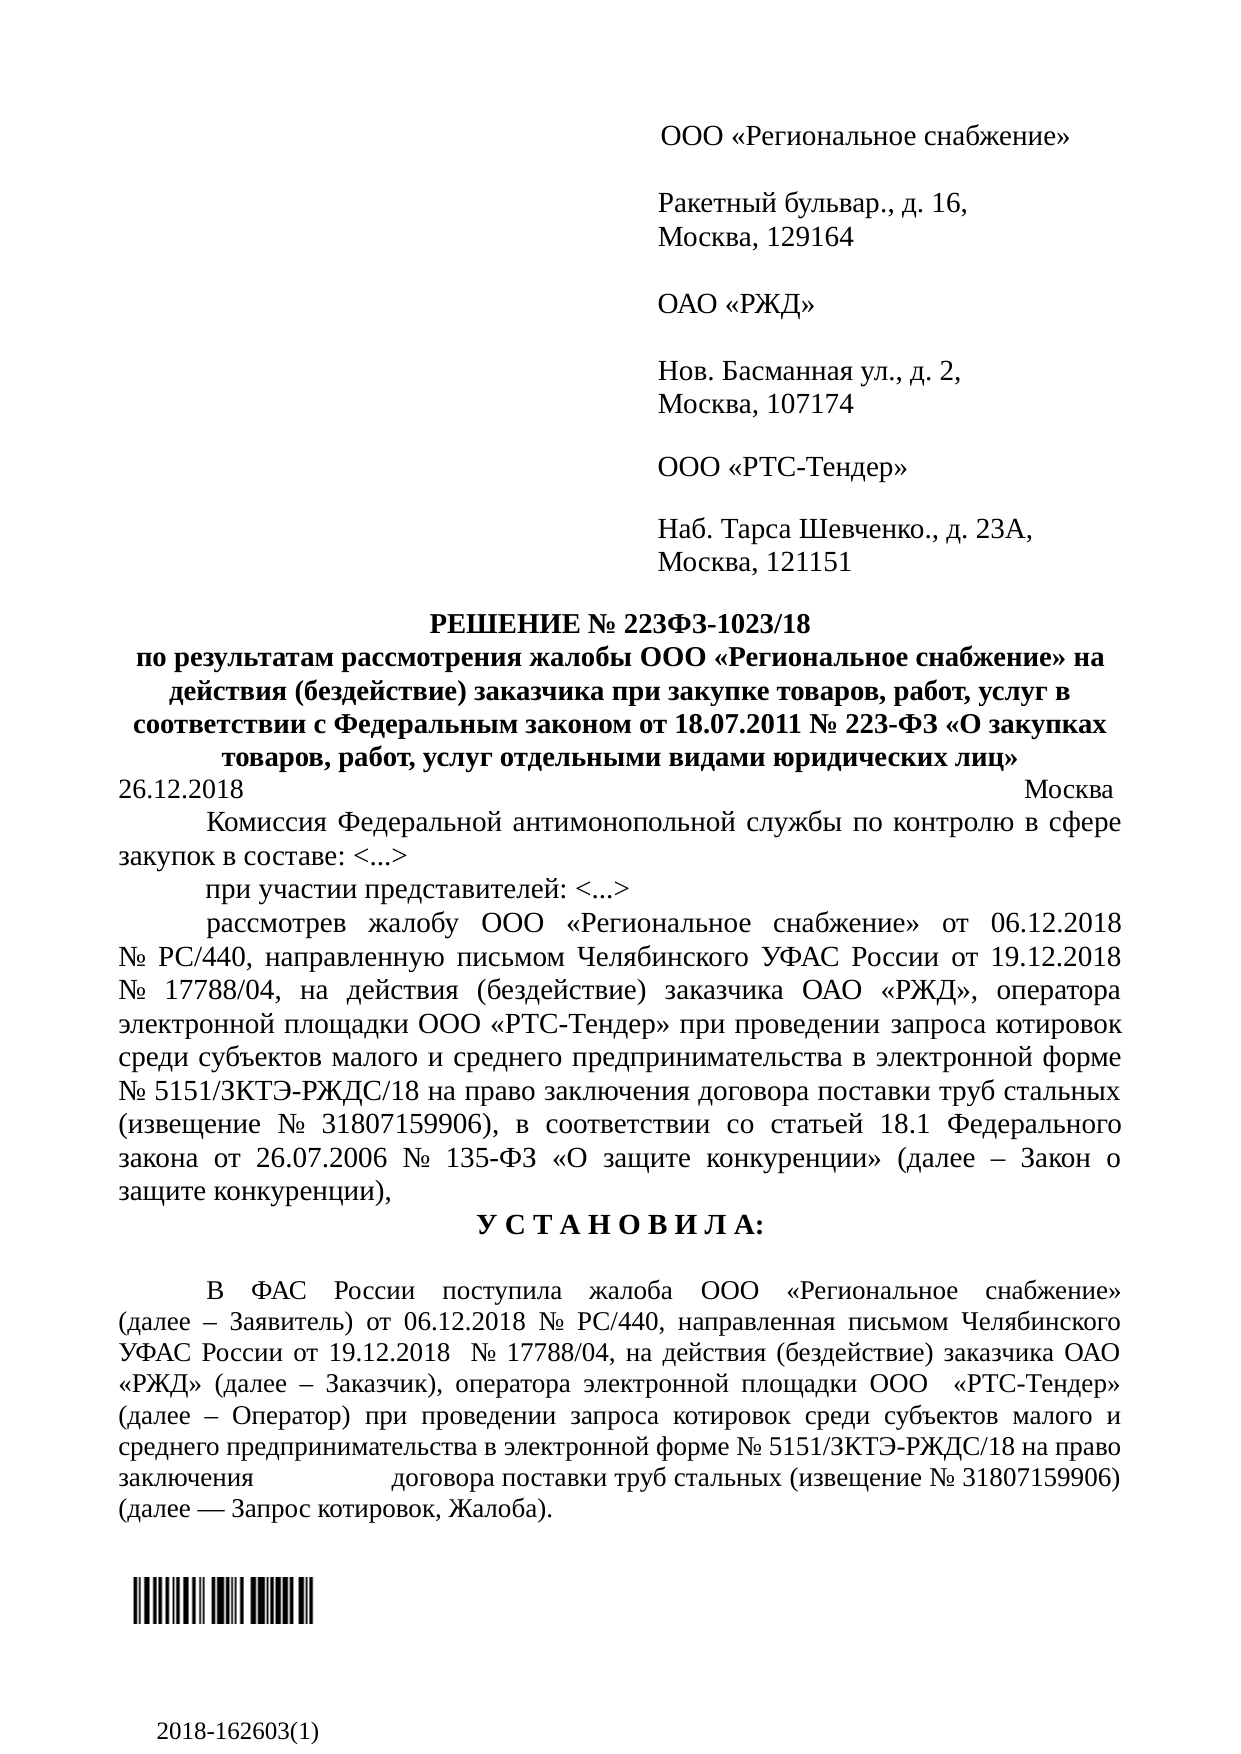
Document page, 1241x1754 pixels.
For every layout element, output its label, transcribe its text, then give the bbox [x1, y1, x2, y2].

text 26.12.2018 Москва [118, 772, 1122, 804]
text ОАО «РЖД» [118, 286, 1122, 319]
text Москва, 121151 [118, 544, 1122, 578]
text В ФАС России поступила жалоба ООО «Региональное снабжение» (далее – Заявитель) от 06.12.2018 № РС/440, направленная письмом Челябинского УФАС России от 19.12.2018 № 17788/04, на действия (бездействие) заказчика ОАО «РЖД» (далее – Заказчик), оператора электронной площадки ООО «РТС-Тендер» (далее – Оператор) при проведении запроса котировок среди субъектов малого и среднего предпринимательства в электронной форме № 5151/ЗКТЭ-РЖДС/18 на право заключения договора поставки труб стальных (извещение № 31807159906) (далее — Запрос котировок, Жалоба). [118, 1274, 1122, 1523]
text У С Т А Н О В И Л А: [118, 1207, 1122, 1241]
text ООО «РТС-Тендер» [118, 449, 1122, 482]
text Москва, 107174 [118, 386, 1122, 420]
picture [118, 1577, 331, 1624]
text Наб. Тарса Шевченко., д. 23А, [118, 511, 1122, 544]
text рассмотрев жалобу ООО «Региональное снабжение» от 06.12.2018 № РС/440, направленную письмом Челябинского УФАС России от 19.12.2018 № 17788/04, на действия (бездействие) заказчика ОАО «РЖД», оператора электронной площадки ООО «РТС-Тендер» при проведении запроса котировок среди субъектов малого и среднего предпринимательства в электронной форме № 5151/ЗКТЭ-РЖДС/18 на право заключения договора поставки труб стальных (извещение № 31807159906), в соответствии со статьей 18.1 Федерального закона от 26.07.2006 № 135-ФЗ «О защите конкуренции» (далее – Закон о защите конкуренции), [118, 905, 1122, 1207]
text по результатам рассмотрения жалобы ООО «Региональное снабжение» на действия (бездействие) заказчика при закупке товаров, работ, услуг в соответствии с Федеральным законом от 18.07.2011 № 223-ФЗ «О закупках товаров, работ, услуг отдельными видами юридических лиц» [118, 640, 1122, 772]
text Ракетный бульвар., д. 16, [118, 185, 1122, 219]
text ООО «Региональное снабжение» [118, 118, 1122, 152]
text при участии представителей: <...> [118, 872, 1122, 905]
text Комиссия Федеральной антимонопольной службы по контролю в сфере закупок в составе: <...> [118, 804, 1122, 872]
text Нов. Басманная ул., д. 2, [118, 353, 1122, 386]
text Москва, 129164 [118, 219, 1122, 252]
text РЕШЕНИЕ № 223ФЗ-1023/18 [118, 607, 1122, 640]
